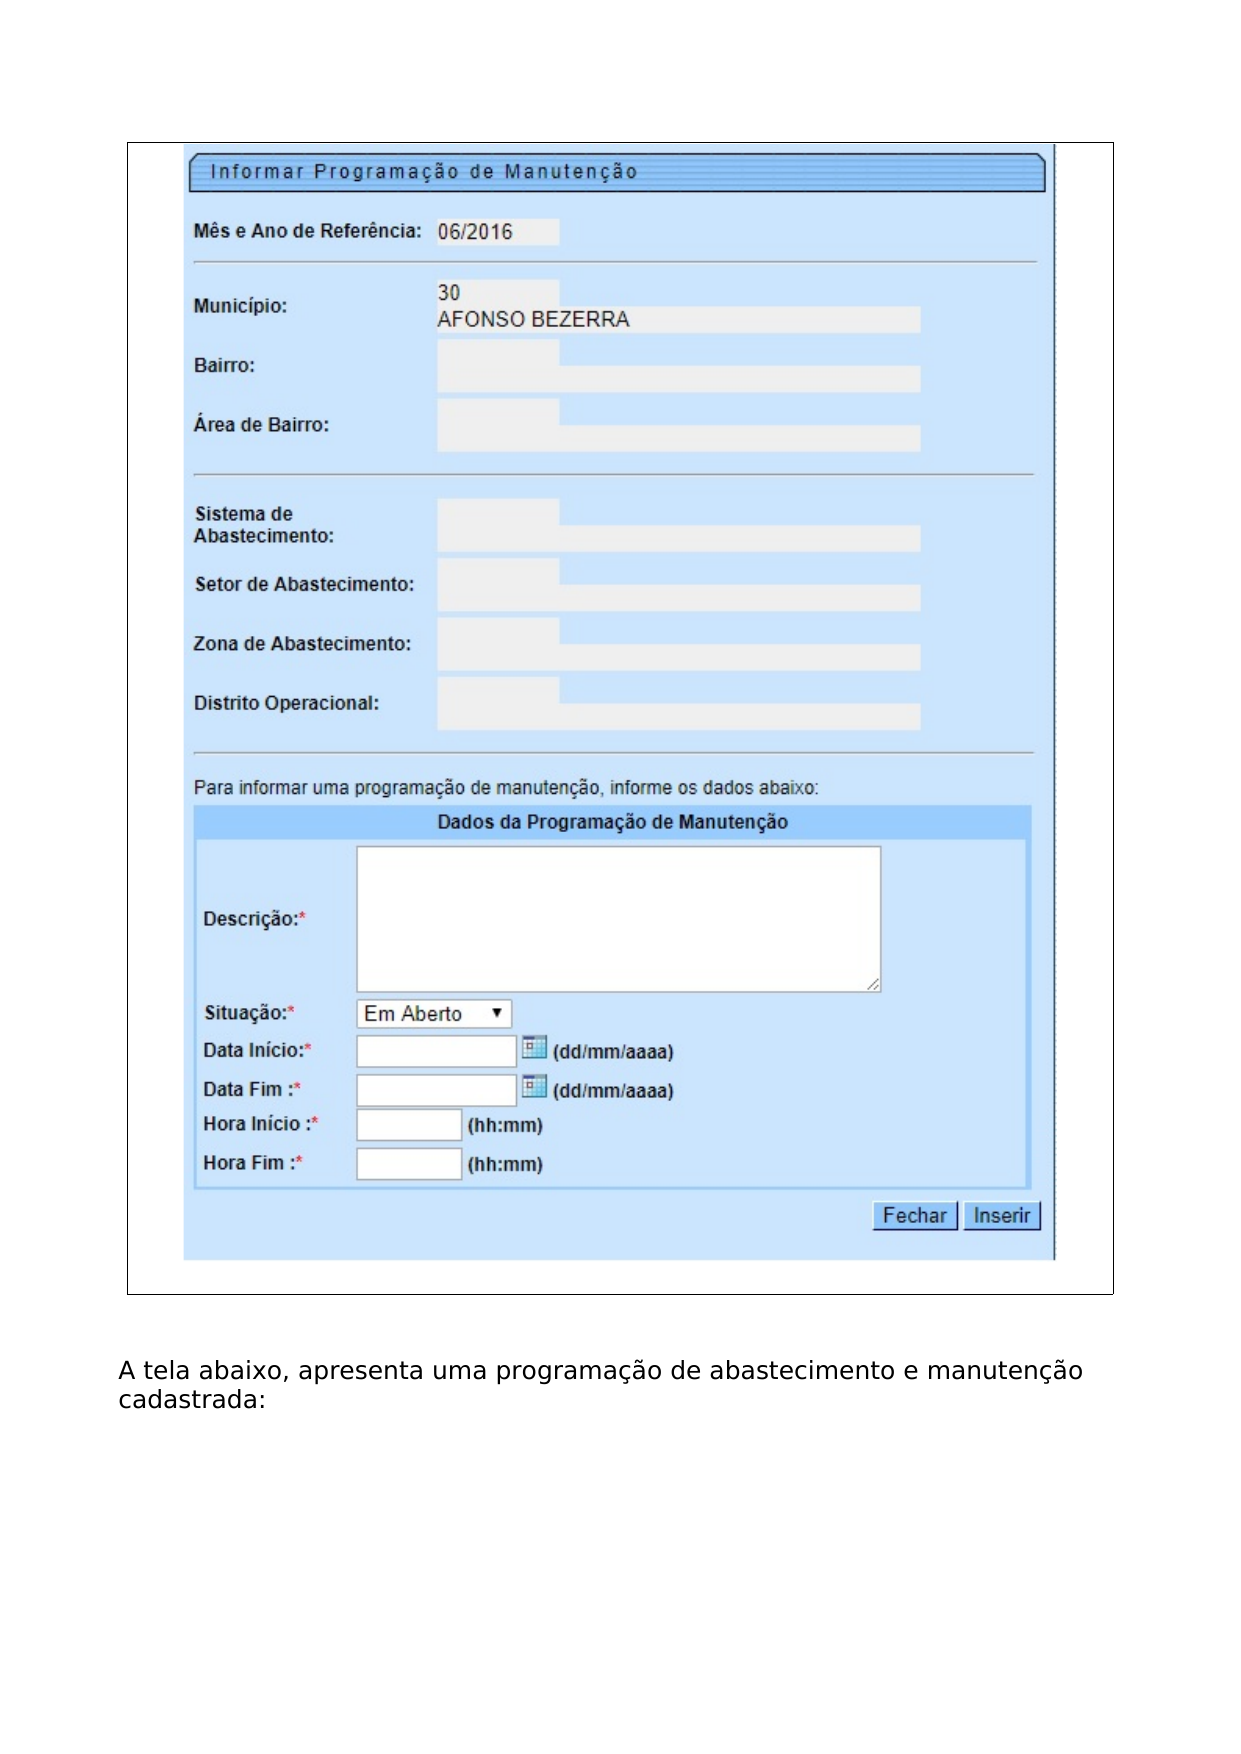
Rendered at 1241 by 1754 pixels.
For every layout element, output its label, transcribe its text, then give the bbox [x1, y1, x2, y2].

picture [183, 144, 1057, 1262]
text A tela abaixo, apresenta uma programação de abastecimento e manutenção cadastrada: [118, 1357, 1122, 1415]
table_header [128, 143, 1113, 1294]
